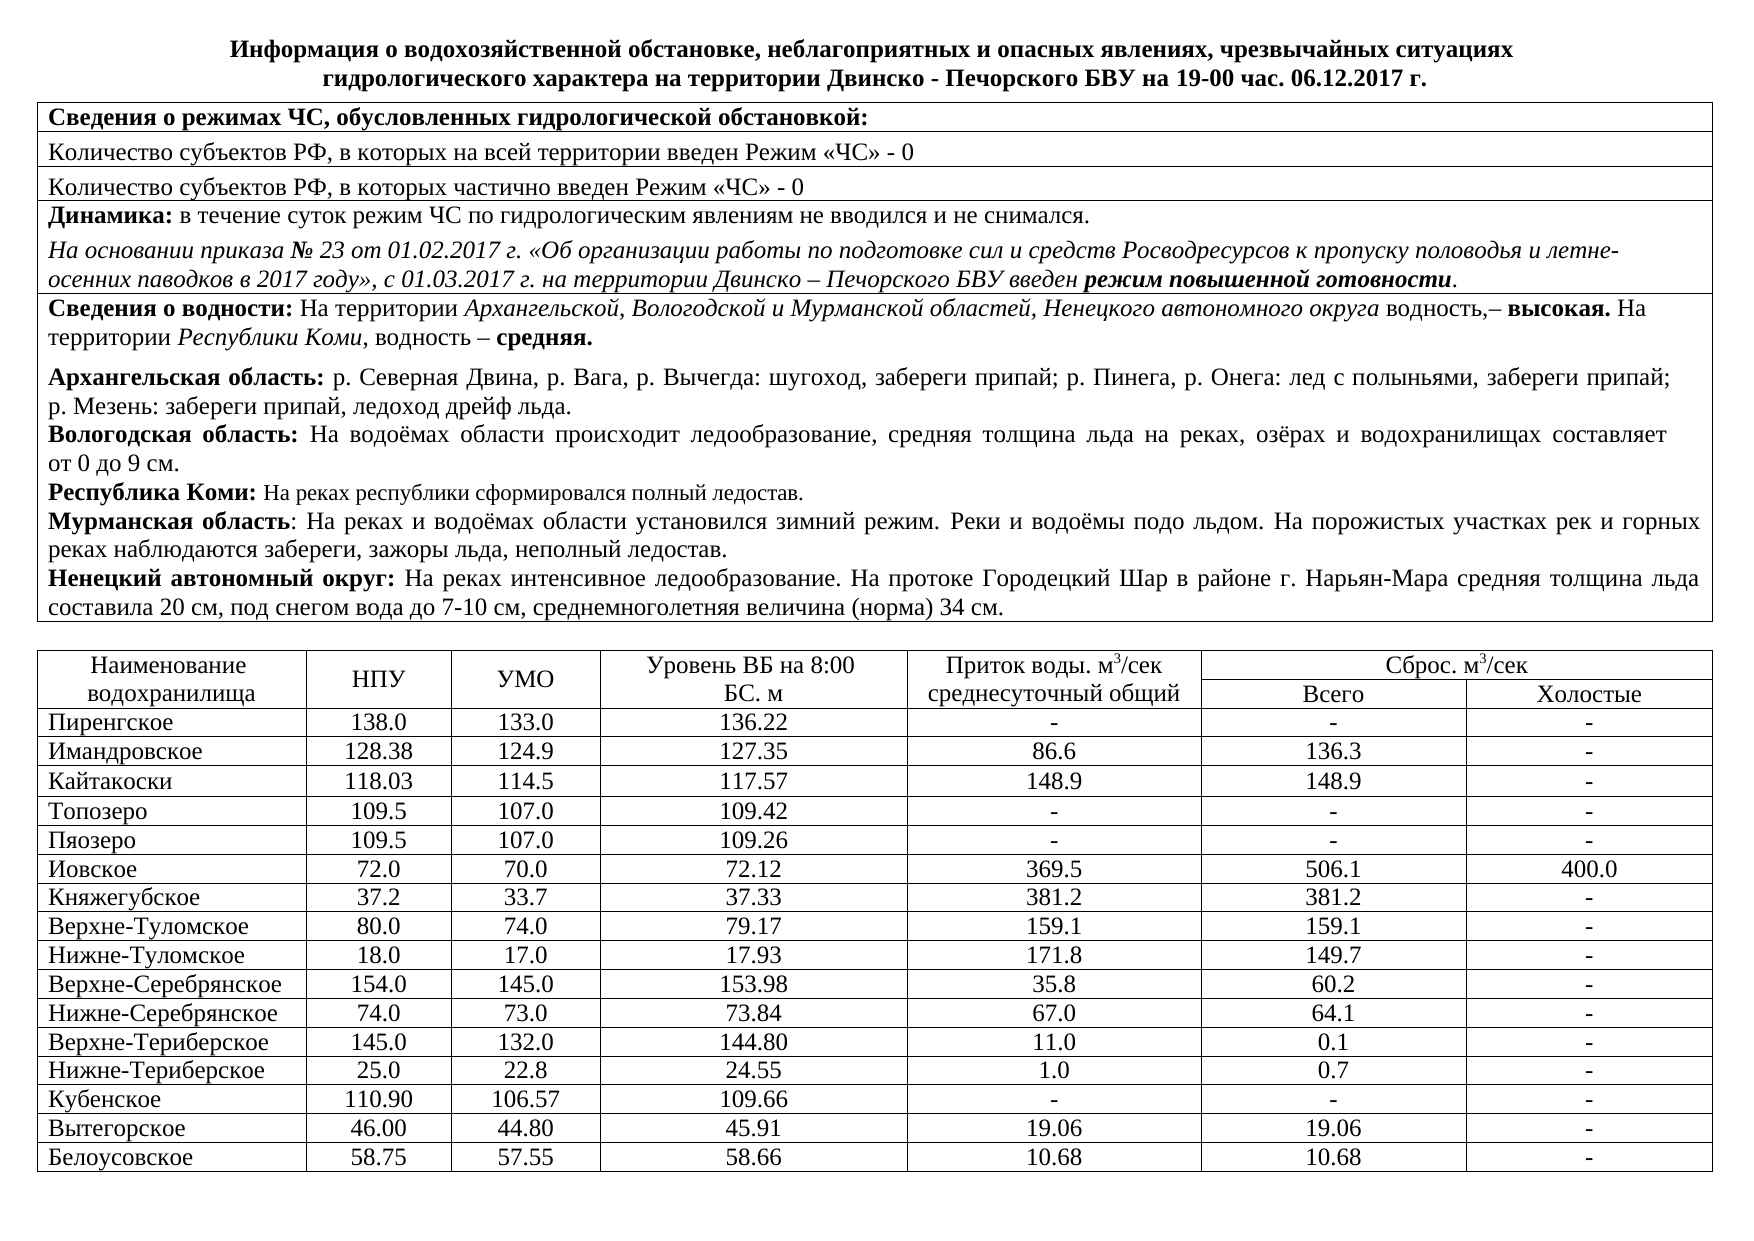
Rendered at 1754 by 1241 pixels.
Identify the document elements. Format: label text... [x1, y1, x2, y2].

table_header Наименование водохранилища [38, 651, 306, 707]
table_cell - [1467, 941, 1712, 969]
table_cell Княжегубское [38, 884, 306, 911]
table_cell - [1467, 1057, 1712, 1084]
table_cell 107.0 [452, 826, 600, 853]
table_cell 117.57 [601, 766, 907, 796]
table_cell Всего [1202, 680, 1466, 707]
table_cell 400.0 [1467, 855, 1712, 882]
table_cell 10.68 [1202, 1143, 1466, 1171]
table_cell 19.06 [908, 1114, 1201, 1142]
table_cell Пяозеро [38, 826, 306, 853]
table_cell - [1467, 737, 1712, 765]
table_cell 60.2 [1202, 970, 1466, 998]
table_cell 19.06 [1202, 1114, 1466, 1142]
table_cell - [1202, 797, 1466, 825]
table_cell 138.0 [307, 709, 451, 736]
table_cell - [1467, 999, 1712, 1027]
table_cell - [1202, 1085, 1466, 1113]
table_cell - [1202, 826, 1466, 853]
table_cell Вытегорское [38, 1114, 306, 1142]
table_cell - [908, 826, 1201, 853]
table_cell 64.1 [1202, 999, 1466, 1027]
table_header УМО [452, 651, 600, 707]
table_cell 86.6 [908, 737, 1201, 765]
table_cell 10.68 [908, 1143, 1201, 1171]
table_cell 46.00 [307, 1114, 451, 1142]
table_cell 58.75 [307, 1143, 451, 1171]
table_cell - [1467, 912, 1712, 940]
table_cell 17.93 [601, 941, 907, 969]
table_cell Верхне-Туломское [38, 912, 306, 940]
table_cell 506.1 [1202, 855, 1466, 882]
table_cell 73.0 [452, 999, 600, 1027]
table_cell 109.5 [307, 797, 451, 825]
table_cell 109.42 [601, 797, 907, 825]
table_cell 67.0 [908, 999, 1201, 1027]
table_cell - [1467, 1028, 1712, 1056]
table_header Сброс. м3/сек [1202, 651, 1712, 678]
table_cell 159.1 [908, 912, 1201, 940]
table_cell Нижне-Серебрянское [38, 999, 306, 1027]
table_cell Холостые [1467, 680, 1712, 707]
table_cell Количество субъектов РФ, в которых частично введен Режим «ЧС» - 0 [38, 167, 1712, 200]
table_cell 24.55 [601, 1057, 907, 1084]
table_cell - [1467, 826, 1712, 853]
table_cell Нижне-Туломское [38, 941, 306, 969]
table_cell Имандровское [38, 737, 306, 765]
table_cell Верхне-Серебрянское [38, 970, 306, 998]
table_cell 74.0 [452, 912, 600, 940]
table_cell Количество субъектов РФ, в которых на всей территории введен Режим «ЧС» - 0 [38, 132, 1712, 166]
table_cell - [1467, 709, 1712, 736]
table_cell Динамика: в течение суток режим ЧС по гидрологическим явлениям не вводился и не снимался. На основании приказа № 23 от 01.02.2017 г. «Об организации работы по подготовке сил и средств Росводресурсов к пропуску половодья и летне-осенних паводков в 2017 году», с 01.03.2017 г. на территории Двинско – Печорского БВУ введен режим повышенной готовности. [38, 201, 1712, 293]
table_cell Кайтакоски [38, 766, 306, 796]
table_cell 18.0 [307, 941, 451, 969]
table_cell - [1467, 766, 1712, 796]
table_cell - [1467, 1114, 1712, 1142]
table_cell 381.2 [908, 884, 1201, 911]
table_cell 145.0 [452, 970, 600, 998]
table_header Приток воды. м3/сек среднесуточный общий [908, 651, 1201, 707]
table_cell 25.0 [307, 1057, 451, 1084]
table_cell 79.17 [601, 912, 907, 940]
table_cell 148.9 [1202, 766, 1466, 796]
table_cell 106.57 [452, 1085, 600, 1113]
table_cell 118.03 [307, 766, 451, 796]
table_cell 0.7 [1202, 1057, 1466, 1084]
table_cell 58.66 [601, 1143, 907, 1171]
subtitle Информация о водохозяйственной обстановке, неблагоприятных и опасных явлениях, чрезвычайных ситуациях гидрологического характера на территории Двинско - Печорского БВУ на 19-00 час. 06.12.2017 г. [37, 34, 1713, 92]
table_cell 70.0 [452, 855, 600, 882]
table_cell 114.5 [452, 766, 600, 796]
table_cell 144.80 [601, 1028, 907, 1056]
table_cell 22.8 [452, 1057, 600, 1084]
table_cell - [1467, 797, 1712, 825]
table_cell 171.8 [908, 941, 1201, 969]
table_cell - [908, 797, 1201, 825]
table_cell 57.55 [452, 1143, 600, 1171]
table_cell 74.0 [307, 999, 451, 1027]
table_cell - [1202, 709, 1466, 736]
table_cell 127.35 [601, 737, 907, 765]
table_cell 153.98 [601, 970, 907, 998]
table_cell Белоусовское [38, 1143, 306, 1171]
table_cell 154.0 [307, 970, 451, 998]
table_cell Кубенское [38, 1085, 306, 1113]
table_cell Верхне-Териберское [38, 1028, 306, 1056]
table_cell Сведения о водности: На территории Архангельской, Вологодской и Мурманской областей, Ненецкого автономного округа водность,– высокая. На территории Республики Коми, водность – средняя. Архангельская область: р. Северная Двина, р. Вага, р. Вычегда: шугоход, забереги припай; р. Пинега, р. Онега: лед с полыньями, забереги припай; р. Мезень: забереги припай, ледоход дрейф льда. Вологодская область: На водоёмах области происходит ледообразование, средняя толщина льда на реках, озёрах и водохранилищах составляет от 0 до 9 см. Республика Коми: На реках республики сформировался полный ледостав. Мурманская область: На реках и водоёмах области установился зимний режим. Реки и водоёмы подо льдом. На порожистых участках рек и горных реках наблюдаются забереги, зажоры льда, неполный ледостав. Ненецкий автономный округ: На реках интенсивное ледообразование. На протоке Городецкий Шар в районе г. Нарьян-Мара средняя толщина льда составила 20 см, под снегом вода до 7-10 см, среднемноголетняя величина (норма) 34 см. [38, 294, 1712, 621]
table_cell 17.0 [452, 941, 600, 969]
table_cell 128.38 [307, 737, 451, 765]
table_cell - [1467, 1085, 1712, 1113]
table_cell 80.0 [307, 912, 451, 940]
table_cell 33.7 [452, 884, 600, 911]
table_cell 136.3 [1202, 737, 1466, 765]
table_cell 73.84 [601, 999, 907, 1027]
subtitle Остальные данные без изменений. [54, 622, 1713, 650]
table_cell 109.66 [601, 1085, 907, 1113]
table_cell - [908, 709, 1201, 736]
table_cell - [908, 1085, 1201, 1113]
table_cell 136.22 [601, 709, 907, 736]
table_cell 110.90 [307, 1085, 451, 1113]
table_cell 369.5 [908, 855, 1201, 882]
table_cell - [1467, 884, 1712, 911]
table_cell 124.9 [452, 737, 600, 765]
table_cell 145.0 [307, 1028, 451, 1056]
table_cell 381.2 [1202, 884, 1466, 911]
table_cell 109.26 [601, 826, 907, 853]
table_cell Пиренгское [38, 709, 306, 736]
table_cell Топозеро [38, 797, 306, 825]
table_cell 0.1 [1202, 1028, 1466, 1056]
table_cell 45.91 [601, 1114, 907, 1142]
table_cell 37.33 [601, 884, 907, 911]
table_cell 72.0 [307, 855, 451, 882]
table_cell 107.0 [452, 797, 600, 825]
table_cell Иовское [38, 855, 306, 882]
table_header НПУ [307, 651, 451, 707]
table_cell 148.9 [908, 766, 1201, 796]
table_cell 37.2 [307, 884, 451, 911]
table_header Уровень ВБ на 8:00 БС. м [601, 651, 907, 707]
table_header Сведения о режимах ЧС, обусловленных гидрологической обстановкой: [38, 103, 1712, 131]
table_cell 72.12 [601, 855, 907, 882]
table_cell 133.0 [452, 709, 600, 736]
table_cell 132.0 [452, 1028, 600, 1056]
table_cell 35.8 [908, 970, 1201, 998]
table_cell 44.80 [452, 1114, 600, 1142]
table_cell 109.5 [307, 826, 451, 853]
table_cell 149.7 [1202, 941, 1466, 969]
table_cell - [1467, 1143, 1712, 1171]
table_cell - [1467, 970, 1712, 998]
table_cell 159.1 [1202, 912, 1466, 940]
table_cell 11.0 [908, 1028, 1201, 1056]
table_cell 1.0 [908, 1057, 1201, 1084]
table_cell Нижне-Териберское [38, 1057, 306, 1084]
